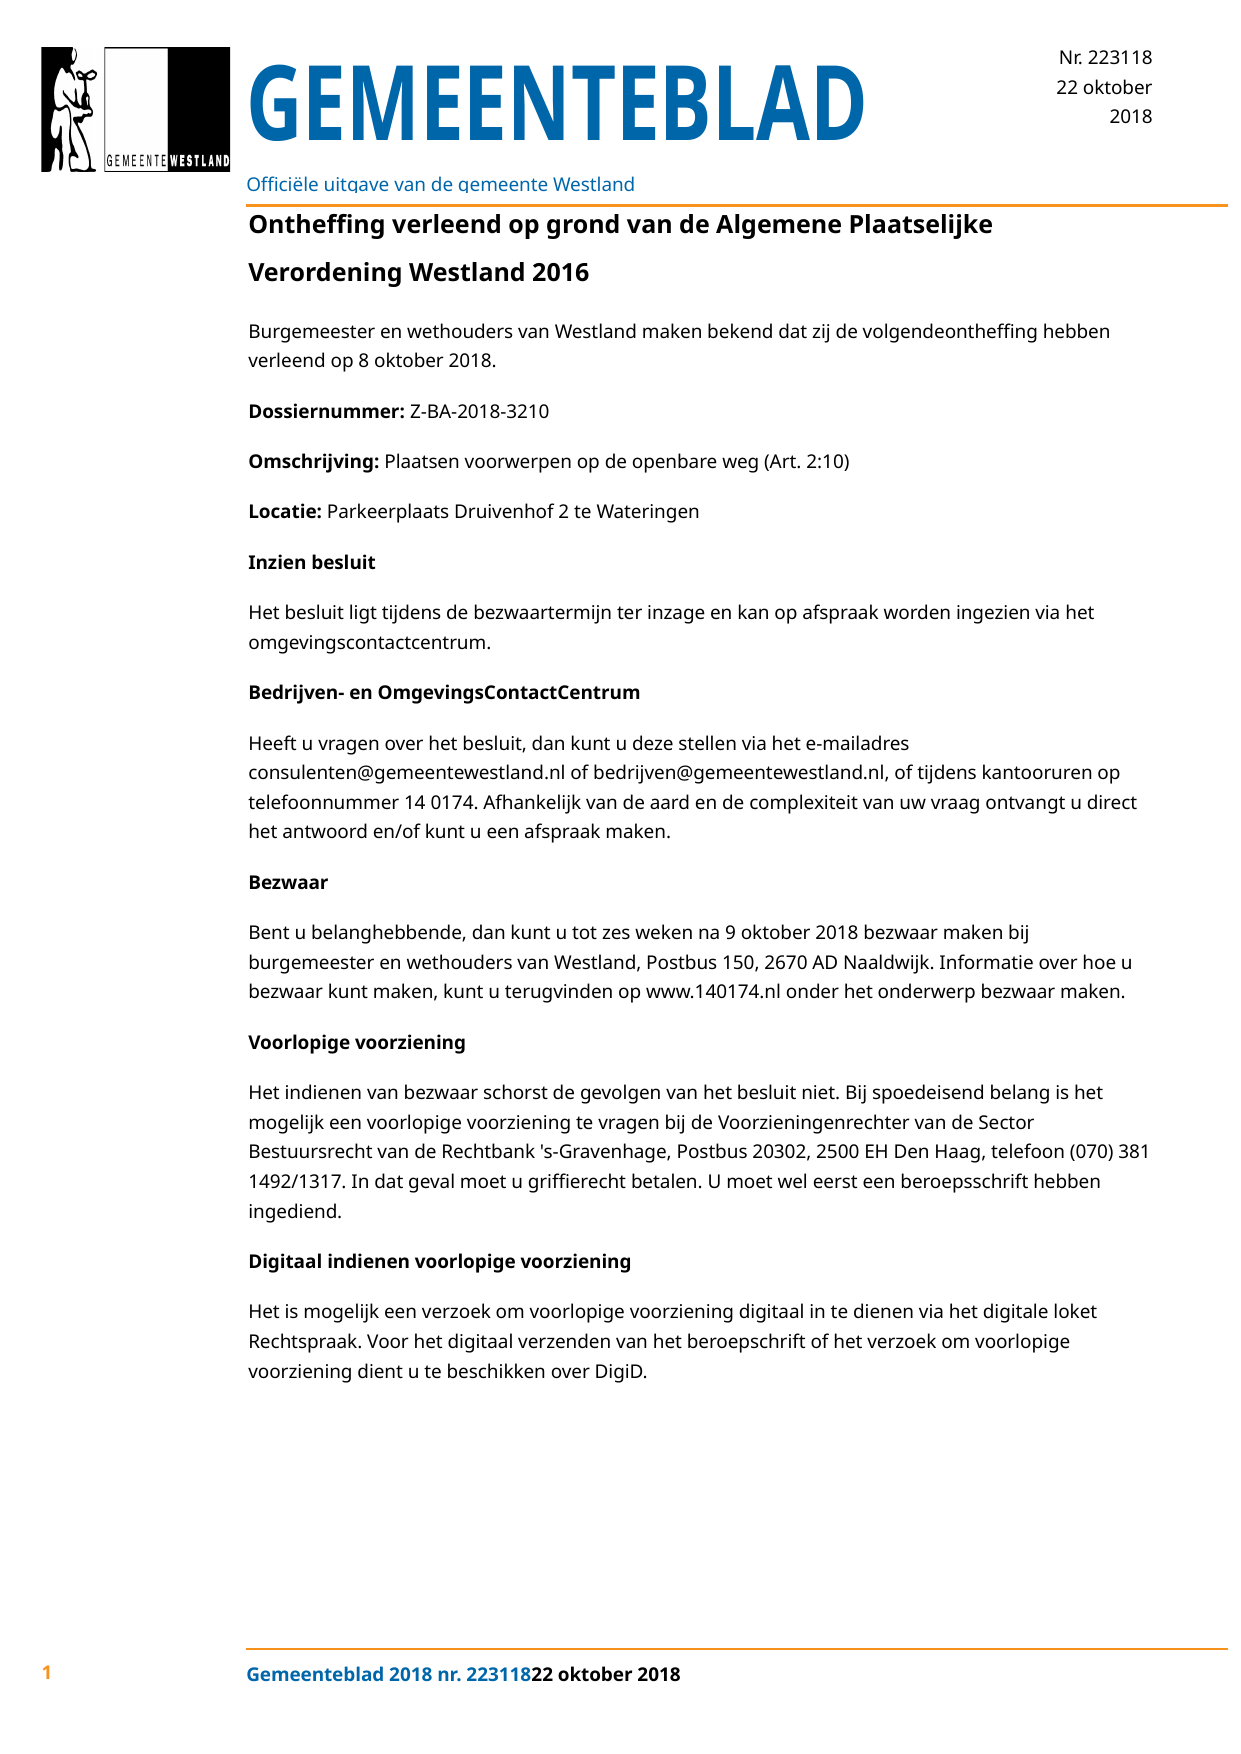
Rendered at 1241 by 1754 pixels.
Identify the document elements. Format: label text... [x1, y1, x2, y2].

text Burgemeester en wethouders van Westland maken bekend dat zij de volgendeontheffing hebben verleend op 8 oktober 2018. [248, 318, 1152, 373]
text Ontheffing verleend op grond van de Algemene Plaatselijke Verordening Westland 2016 [248, 207, 1152, 288]
text Het is mogelijk een verzoek om voorlopige voorziening digitaal in te dienen via het digitale loket Rechtspraak. Voor het digitaal verzenden van het beroepschrift of het verzoek om voorlopige voorziening dient u te beschikken over DigiD. [248, 1299, 1152, 1384]
text Bezwaar [248, 869, 1152, 895]
picture [41, 47, 231, 172]
text Omschrijving: Plaatsen voorwerpen op de openbare weg (Art. 2:10) [248, 448, 1152, 474]
text Het indienen van bezwaar schorst de gevolgen van het besluit niet. Bij spoedeisend belang is het mogelijk een voorlopige voorziening te vragen bij de Voorzieningenrechter van de Sector Bestuursrecht van de Rechtbank 's-Gravenhage, Postbus 20302, 2500 EH Den Haag, telefoon (070) 381 1492/1317. In dat geval moet u griffierecht betalen. U moet wel eerst een beroepsschrift hebben ingediend. [248, 1079, 1152, 1224]
text Bedrijven- en OmgevingsContactCentrum [248, 679, 1152, 705]
text Voorlopige voorziening [248, 1029, 1152, 1055]
text Heeft u vragen over het besluit, dan kunt u deze stellen via het e-mailadres consulenten@gemeentewestland.nl of bedrijven@gemeentewestland.nl, of tijdens kantooruren op telefoonnummer 14 0174. Afhankelijk van de aard en de complexiteit van uw vraag ontvangt u direct het antwoord en/of kunt u een afspraak maken. [248, 730, 1152, 844]
text Inzien besluit [248, 549, 1152, 575]
text Dossiernummer: Z-BA-2018-3210 [248, 398, 1152, 424]
text Bent u belanghebbende, dan kunt u tot zes weken na 9 oktober 2018 bezwaar maken bij burgemeester en wethouders van Westland, Postbus 150, 2670 AD Naaldwijk. Informatie over hoe u bezwaar kunt maken, kunt u terugvinden op www.140174.nl onder het onderwerp bezwaar maken. [248, 919, 1152, 1004]
text Locatie: Parkeerplaats Druivenhof 2 te Wateringen [248, 499, 1152, 524]
text Het besluit ligt tijdens de bezwaartermijn ter inzage en kan op afspraak worden ingezien via het omgevingscontactcentrum. [248, 599, 1152, 655]
text Digitaal indienen voorlopige voorziening [248, 1248, 1152, 1274]
